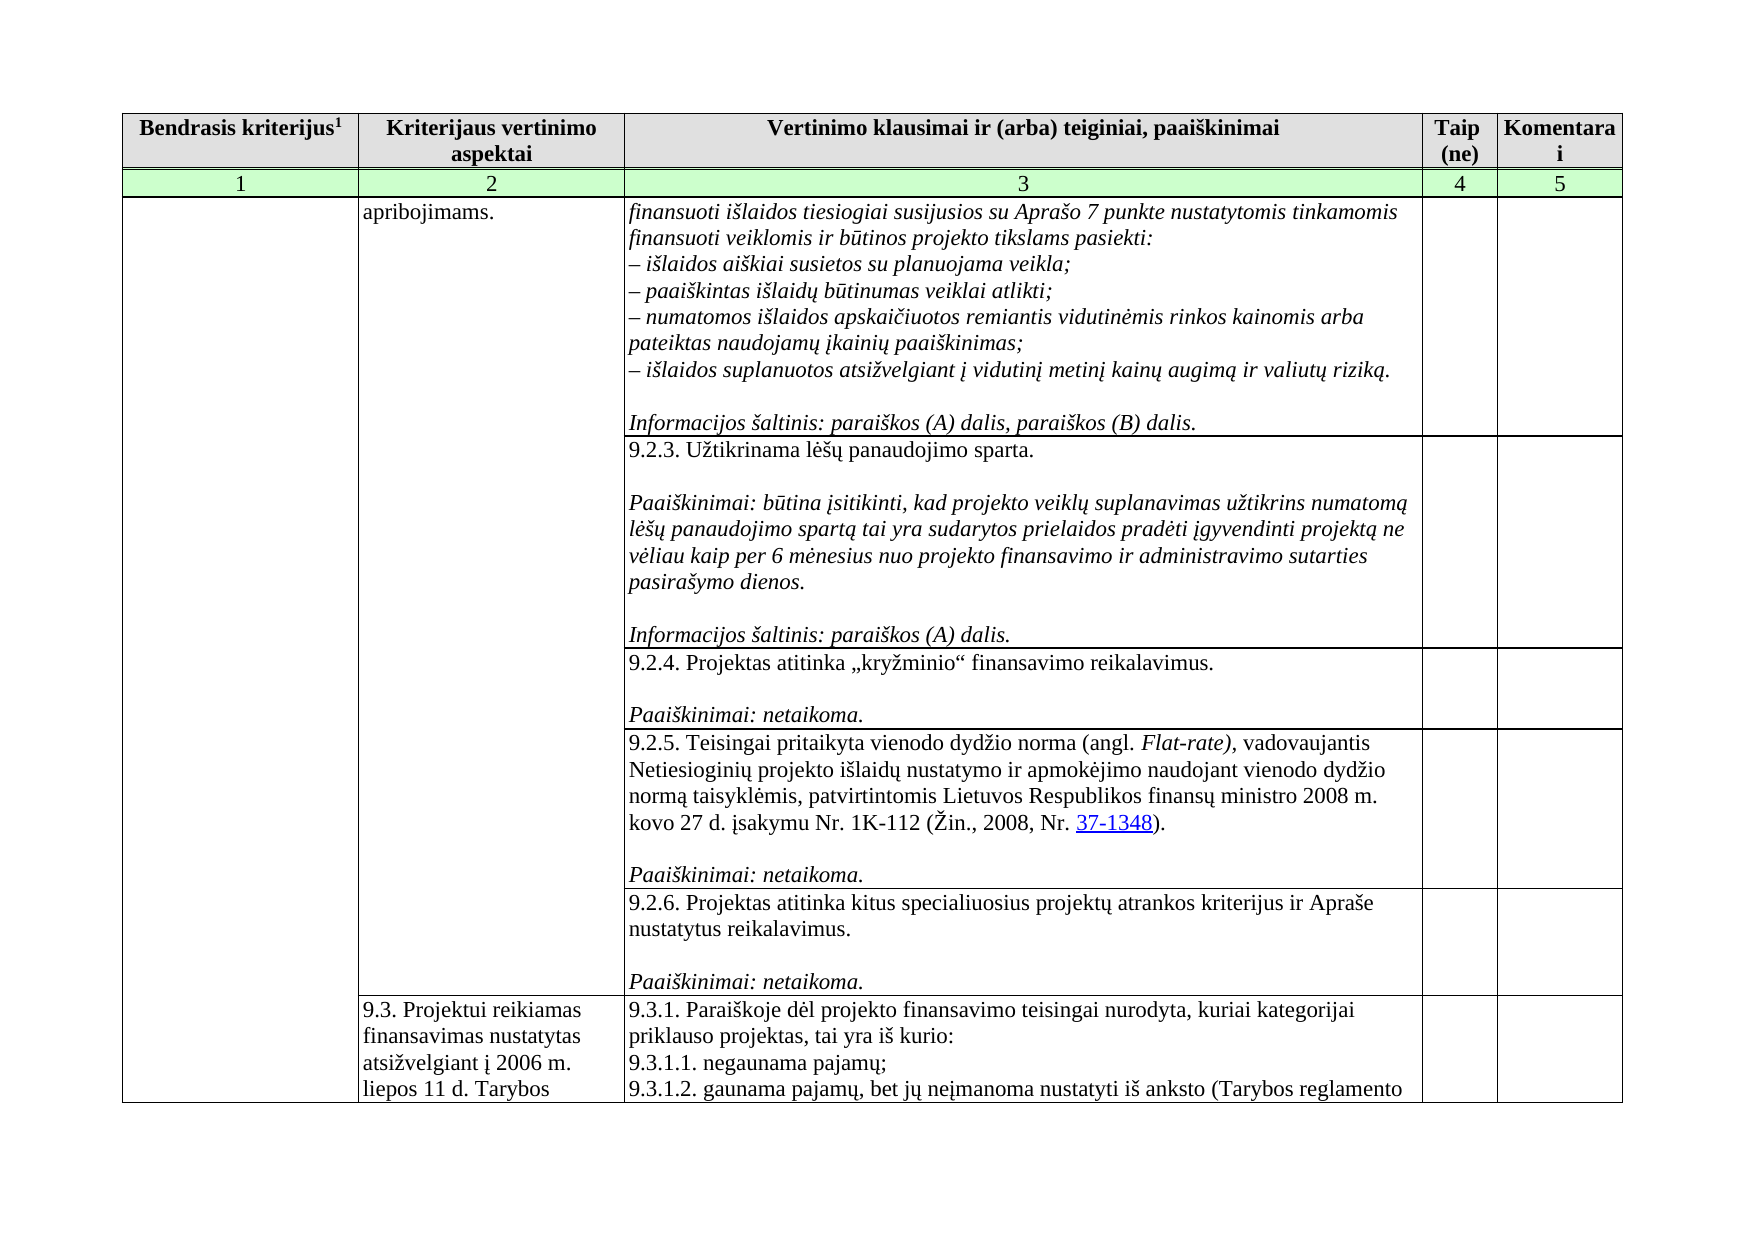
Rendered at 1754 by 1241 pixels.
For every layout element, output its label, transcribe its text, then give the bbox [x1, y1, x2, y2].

table_cell [1498, 437, 1622, 647]
table_cell 9.2.3. Užtikrinama lėšų panaudojimo sparta. Paaiškinimai: būtina įsitikinti, kad projekto veiklų suplanavimas užtikrins numatomą lėšų panaudojimo spartą tai yra sudarytos prielaidos pradėti įgyvendinti projektą ne vėliau kaip per 6 mėnesius nuo projekto finansavimo ir administravimo sutarties pasirašymo dienos. Informacijos šaltinis: paraiškos (A) dalis. [625, 437, 1422, 647]
table_cell [1423, 889, 1497, 994]
table_cell [1423, 437, 1497, 647]
table_cell [1423, 198, 1497, 435]
table_cell [1498, 889, 1622, 994]
table_header Kriterijaus vertinimo aspektai [359, 114, 624, 167]
table_cell 4 [1423, 170, 1497, 196]
table_cell apribojimams. [359, 198, 624, 994]
table_cell [1423, 649, 1497, 728]
table_cell [1498, 198, 1622, 435]
table_header Vertinimo klausimai ir (arba) teiginiai, paaiškinimai [625, 114, 1422, 167]
table_cell 9.2.4. Projektas atitinka „kryžminio“ finansavimo reikalavimus. Paaiškinimai: netaikoma. [625, 649, 1422, 728]
table_cell finansuoti išlaidos tiesiogiai susijusios su Aprašo 7 punkte nustatytomis tinkamomis finansuoti veiklomis ir būtinos projekto tikslams pasiekti: – išlaidos aiškiai susietos su planuojama veikla; – paaiškintas išlaidų būtinumas veiklai atlikti; – numatomos išlaidos apskaičiuotos remiantis vidutinėmis rinkos kainomis arba pateiktas naudojamų įkainių paaiškinimas; – išlaidos suplanuotos atsižvelgiant į vidutinį metinį kainų augimą ir valiutų riziką. Informacijos šaltinis: paraiškos (A) dalis, paraiškos (B) dalis. [625, 198, 1422, 435]
table_cell 9.2.5. Teisingai pritaikyta vienodo dydžio norma (angl. Flat-rate), vadovaujantis Netiesioginių projekto išlaidų nustatymo ir apmokėjimo naudojant vienodo dydžio normą taisyklėmis, patvirtintomis Lietuvos Respublikos finansų ministro 2008 m. kovo 27 d. įsakymu Nr. 1K-112 (Žin., 2008, Nr. 37-1348). Paaiškinimai: netaikoma. [625, 730, 1422, 888]
table_cell 9.3.1. Paraiškoje dėl projekto finansavimo teisingai nurodyta, kuriai kategorijai priklauso projektas, tai yra iš kurio: 9.3.1.1. negaunama pajamų; 9.3.1.2. gaunama pajamų, bet jų neįmanoma nustatyti iš anksto (Tarybos reglamento [625, 996, 1422, 1102]
table_header Taip (ne) [1423, 114, 1497, 167]
table_cell 2 [359, 170, 624, 196]
table_header Komentarai [1498, 114, 1622, 167]
table_cell [1423, 996, 1497, 1102]
table_cell [1498, 996, 1622, 1102]
table_header Bendrasis kriterijus1 [123, 114, 358, 167]
table_cell [1498, 730, 1622, 888]
table_cell 1 [123, 170, 358, 196]
table_cell [1498, 649, 1622, 728]
table_cell [1423, 730, 1497, 888]
table_cell 5 [1498, 170, 1622, 196]
table_cell 3 [625, 170, 1422, 196]
table_cell 9.3. Projektui reikiamas finansavimas nustatytas atsižvelgiant į 2006 m. liepos 11 d. Tarybos [359, 996, 624, 1102]
table_cell 9.2.6. Projektas atitinka kitus specialiuosius projektų atrankos kriterijus ir Apraše nustatytus reikalavimus. Paaiškinimai: netaikoma. [625, 889, 1422, 994]
table_cell [123, 198, 358, 1102]
